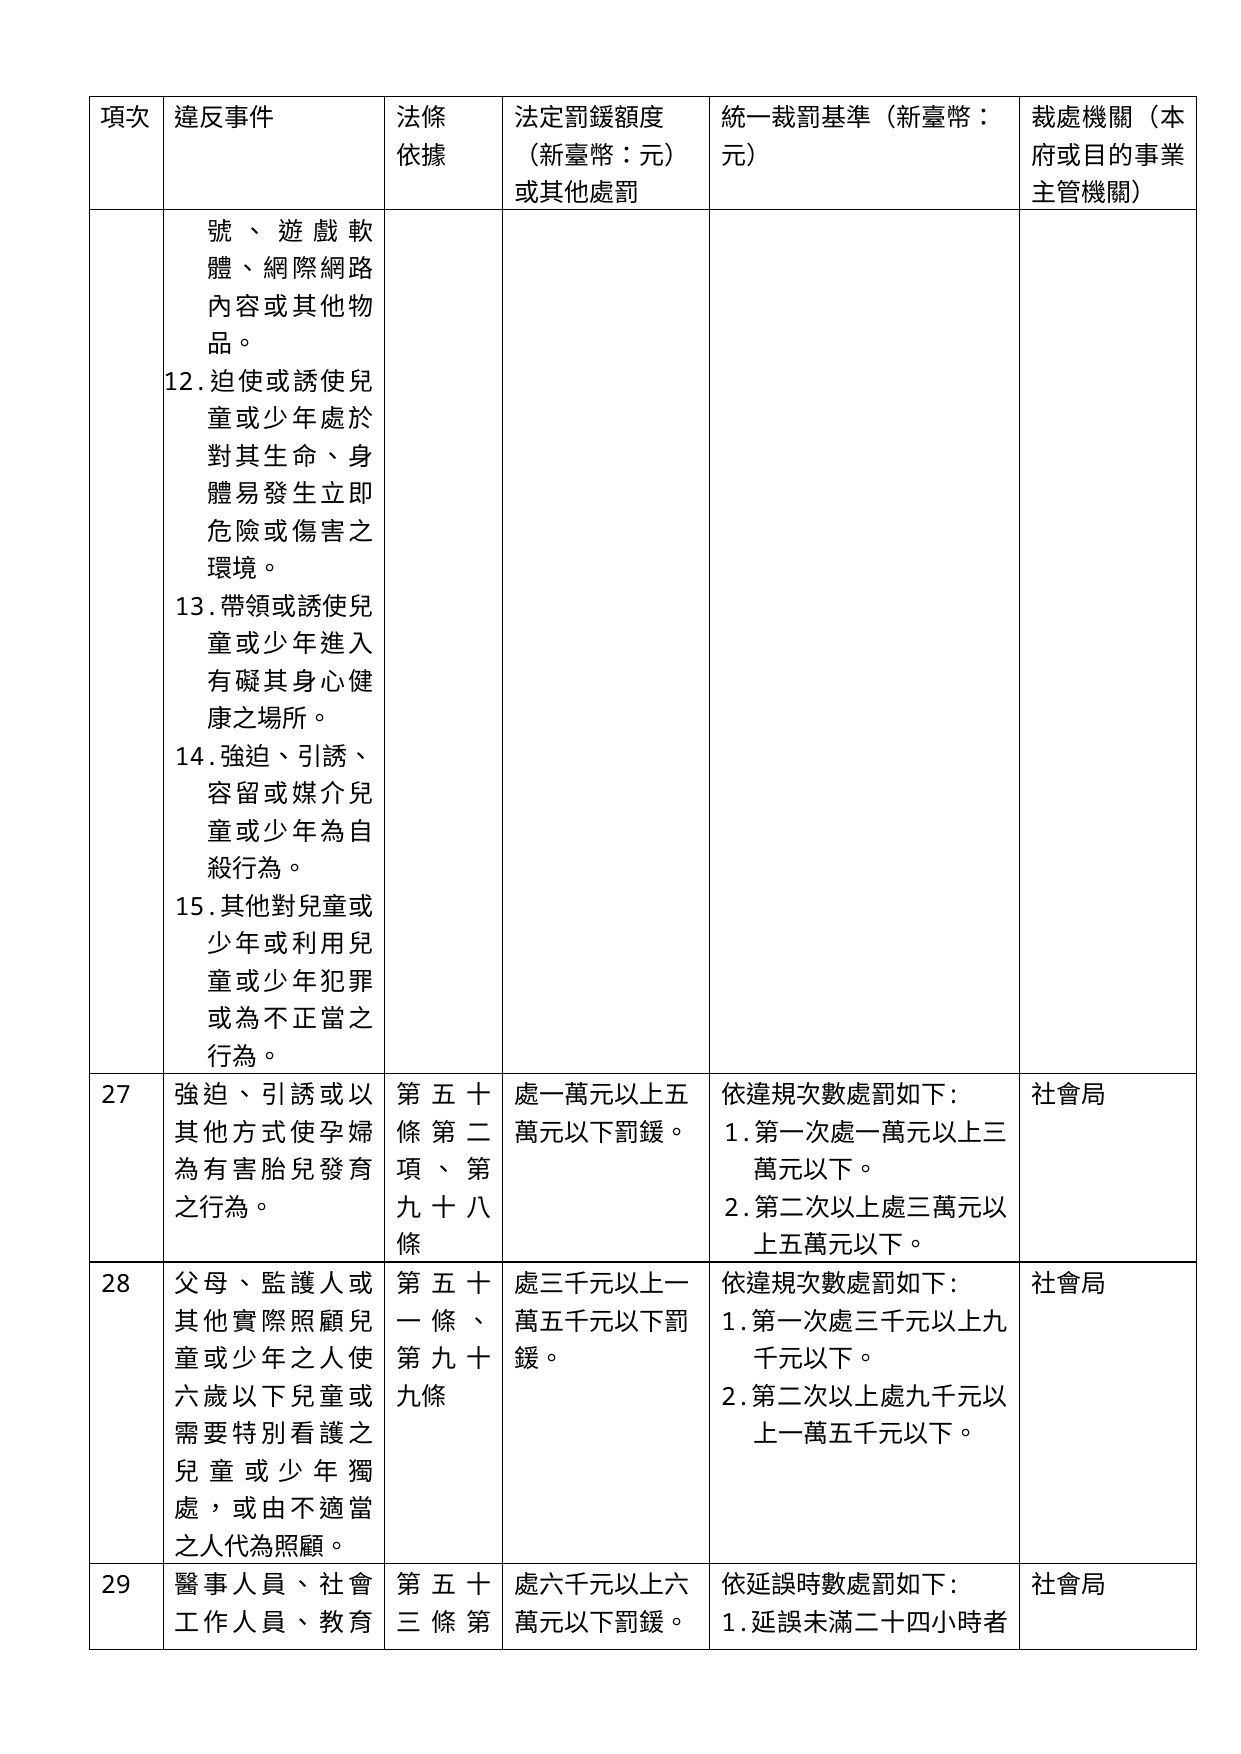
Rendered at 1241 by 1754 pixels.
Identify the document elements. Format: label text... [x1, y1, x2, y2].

table_cell 社會局 [1020, 1263, 1196, 1562]
table_cell [1020, 210, 1196, 1073]
table_cell 依延誤時數處罰如下: 1.延誤未滿二十四小時者 [710, 1564, 1019, 1649]
table_cell 第五十三條第 [385, 1564, 502, 1649]
table_cell [710, 210, 1019, 1073]
table_cell 父母、監護人或其他實際照顧兒童或少年之人使六歲以下兒童或需要特別看護之兒童或少年獨處，或由不適當之人代為照顧。 [164, 1263, 384, 1562]
table_cell 29 [90, 1564, 163, 1649]
table_cell 號、遊戲軟體、網際網路內容或其他物品。 12.迫使或誘使兒童或少年處於對其生命、身體易發生立即危險或傷害之環境。 13.帶領或誘使兒童或少年進入有礙其身心健康之場所。 14.強迫、引誘、容留或媒介兒童或少年為自殺行為。 15.其他對兒童或少年或利用兒童或少年犯罪或為不正當之行為。 [164, 210, 384, 1073]
table_cell [90, 210, 163, 1073]
table_cell 醫事人員、社會工作人員、教育 [164, 1564, 384, 1649]
table_header 法定罰鍰額度（新臺幣：元）或其他處罰 [503, 97, 709, 209]
table_header 法條 依據 [385, 97, 502, 209]
table_header 統一裁罰基準（新臺幣：元） [710, 97, 1019, 209]
table_cell 社會局 [1020, 1074, 1196, 1261]
table_header 裁處機關（本府或目的事業主管機關） [1020, 97, 1196, 209]
table_cell 處一萬元以上五萬元以下罰鍰。 [503, 1074, 709, 1261]
table_cell 第五十一條、第九十九條 [385, 1263, 502, 1562]
table_cell 處三千元以上一萬五千元以下罰鍰。 [503, 1263, 709, 1562]
table_cell 第五十條第二項、第九十八條 [385, 1074, 502, 1261]
table_cell [503, 210, 709, 1073]
table_cell 強迫、引誘或以其他方式使孕婦為有害胎兒發育之行為。 [164, 1074, 384, 1261]
table_cell [385, 210, 502, 1073]
table_header 違反事件 [164, 97, 384, 209]
table_cell 處六千元以上六萬元以下罰鍰。 [503, 1564, 709, 1649]
table_cell 依違規次數處罰如下: 1.第一次處一萬元以上三萬元以下。 2.第二次以上處三萬元以上五萬元以下。 [710, 1074, 1019, 1261]
table_cell 社會局 [1020, 1564, 1196, 1649]
table_cell 27 [90, 1074, 163, 1261]
table_header 項次 [90, 97, 163, 209]
table_cell 依違規次數處罰如下: 1.第一次處三千元以上九千元以下。 2.第二次以上處九千元以上一萬五千元以下。 [710, 1263, 1019, 1562]
table_cell 28 [90, 1263, 163, 1562]
